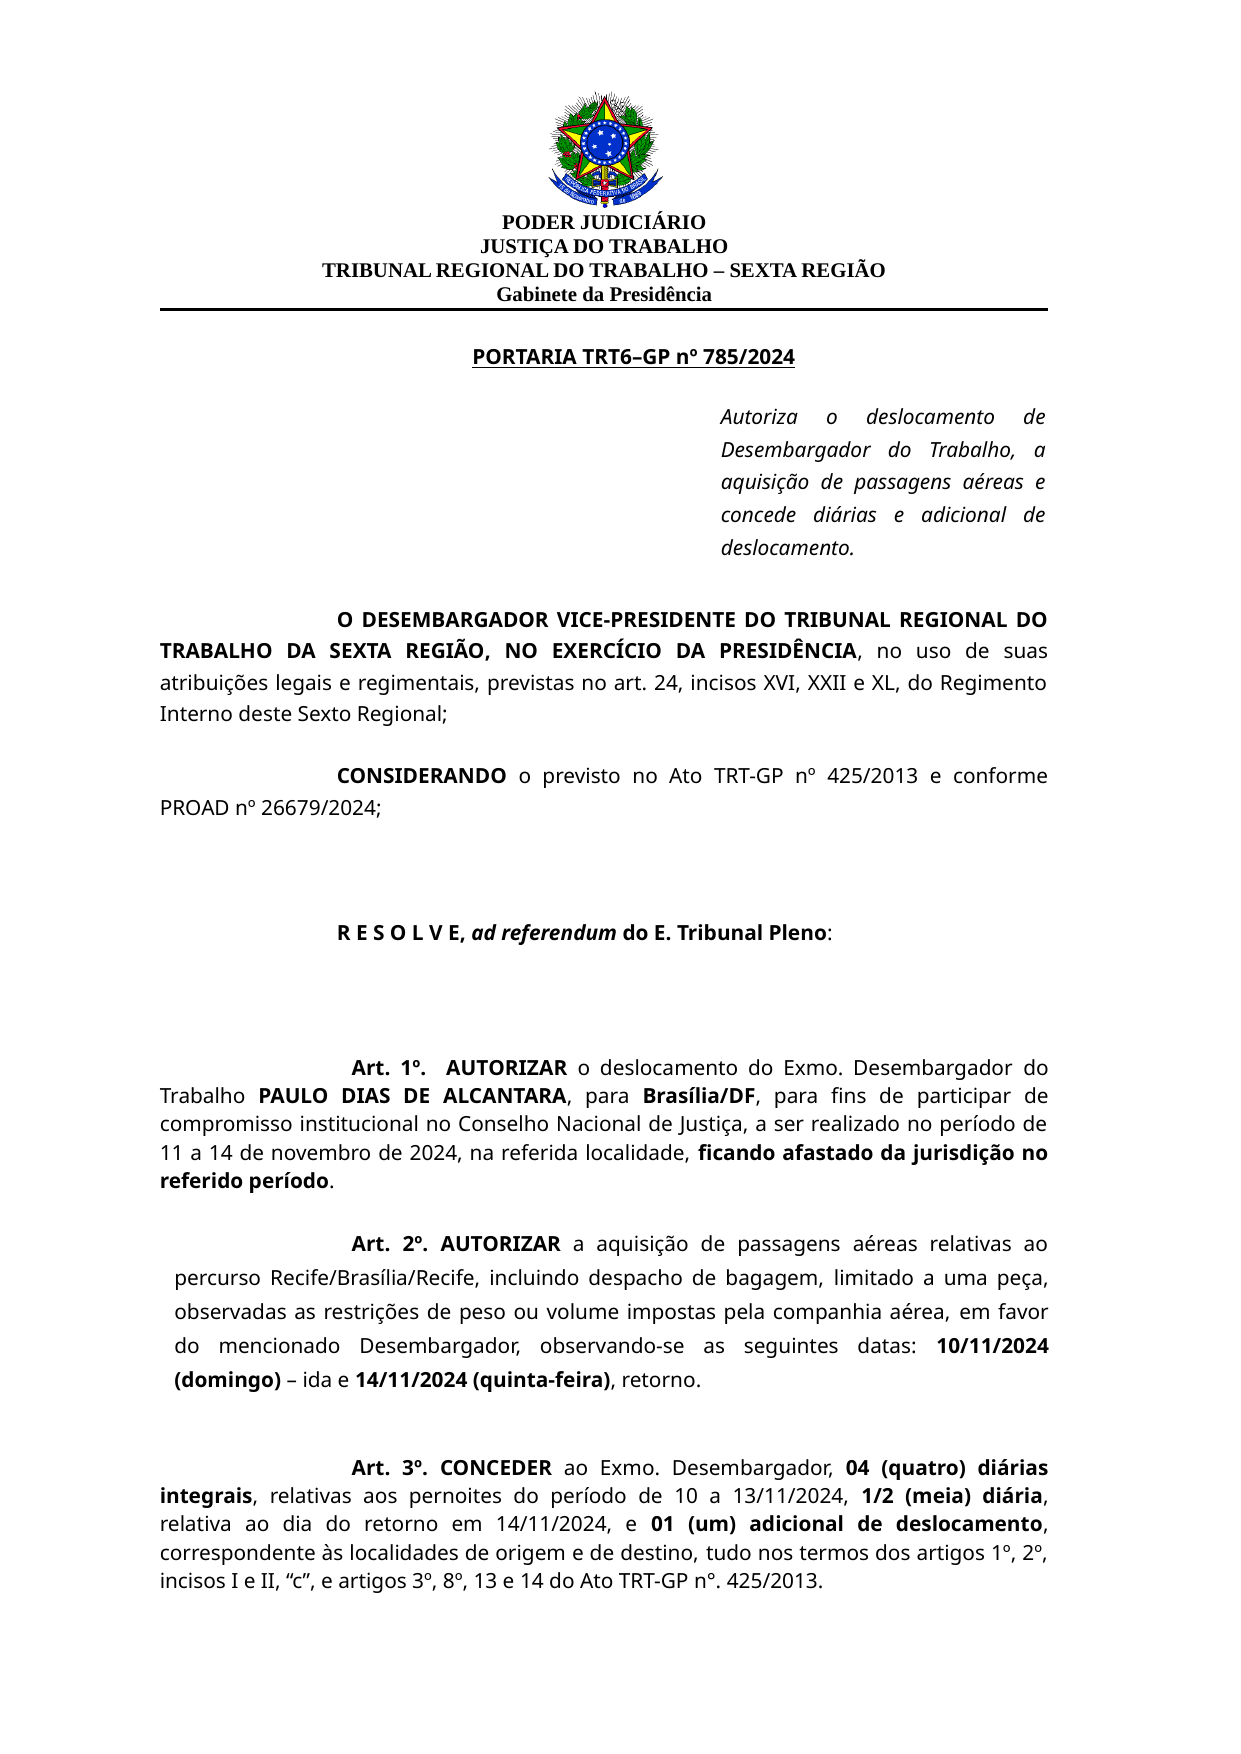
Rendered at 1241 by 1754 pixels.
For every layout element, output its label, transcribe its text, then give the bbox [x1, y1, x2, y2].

text Art. 3º. CONCEDER ao Exmo. Desembargador, 04 (quatro) diárias integrais, relativas aos pernoites do período de 10 a 13/11/2024, 1/2 (meia) diária, relativa ao dia do retorno em 14/11/2024, e 01 (um) adicional de deslocamento, correspondente às localidades de origem e de destino, tudo nos termos dos artigos 1º, 2º, incisos I e II, “c”, e artigos 3º, 8º, 13 e 14 do Ato TRT-GP n°. 425/2013. [159, 1453, 1048, 1595]
subtitle PORTARIA TRT6–GP nº 785/2024 [218, 342, 1048, 371]
text Autoriza o deslocamento de Desembargador do Trabalho, a aquisição de passagens aéreas e concede diárias e adicional de deslocamento. [721, 402, 1048, 561]
text Art. 2º. AUTORIZAR a aquisição de passagens aéreas relativas ao percurso Recife/Brasília/Recife, incluindo despacho de bagagem, limitado a uma peça, observadas as restrições de peso ou volume impostas pela companhia aérea, em favor do mencionado Desembargador, observando-se as seguintes datas: 10/11/2024 (domingo) – ida e 14/11/2024 (quinta-feira), retorno. [174, 1229, 1048, 1394]
text Art. 1º. AUTORIZAR o deslocamento do Exmo. Desembargador do Trabalho PAULO DIAS DE ALCANTARA, para Brasília/DF, para fins de participar de compromisso institucional no Conselho Nacional de Justiça, a ser realizado no período de 11 a 14 de novembro de 2024, na referida localidade, ficando afastado da jurisdição no referido período. [159, 1053, 1048, 1195]
text CONSIDERANDO o previsto no Ato TRT-GP nº 425/2013 e conforme PROAD nº 26679/2024; [159, 759, 1048, 821]
text R E S O L V E, ad referendum do E. Tribunal Pleno: [159, 915, 1048, 946]
text O DESEMBARGADOR VICE-PRESIDENTE DO TRIBUNAL REGIONAL DO TRABALHO DA SEXTA REGIÃO, NO EXERCÍCIO DA PRESIDÊNCIA, no uso de suas atribuições legais e regimentais, previstas no art. 24, incisos XVI, XXII e XL, do Regimento Interno deste Sexto Regional; [159, 603, 1048, 728]
